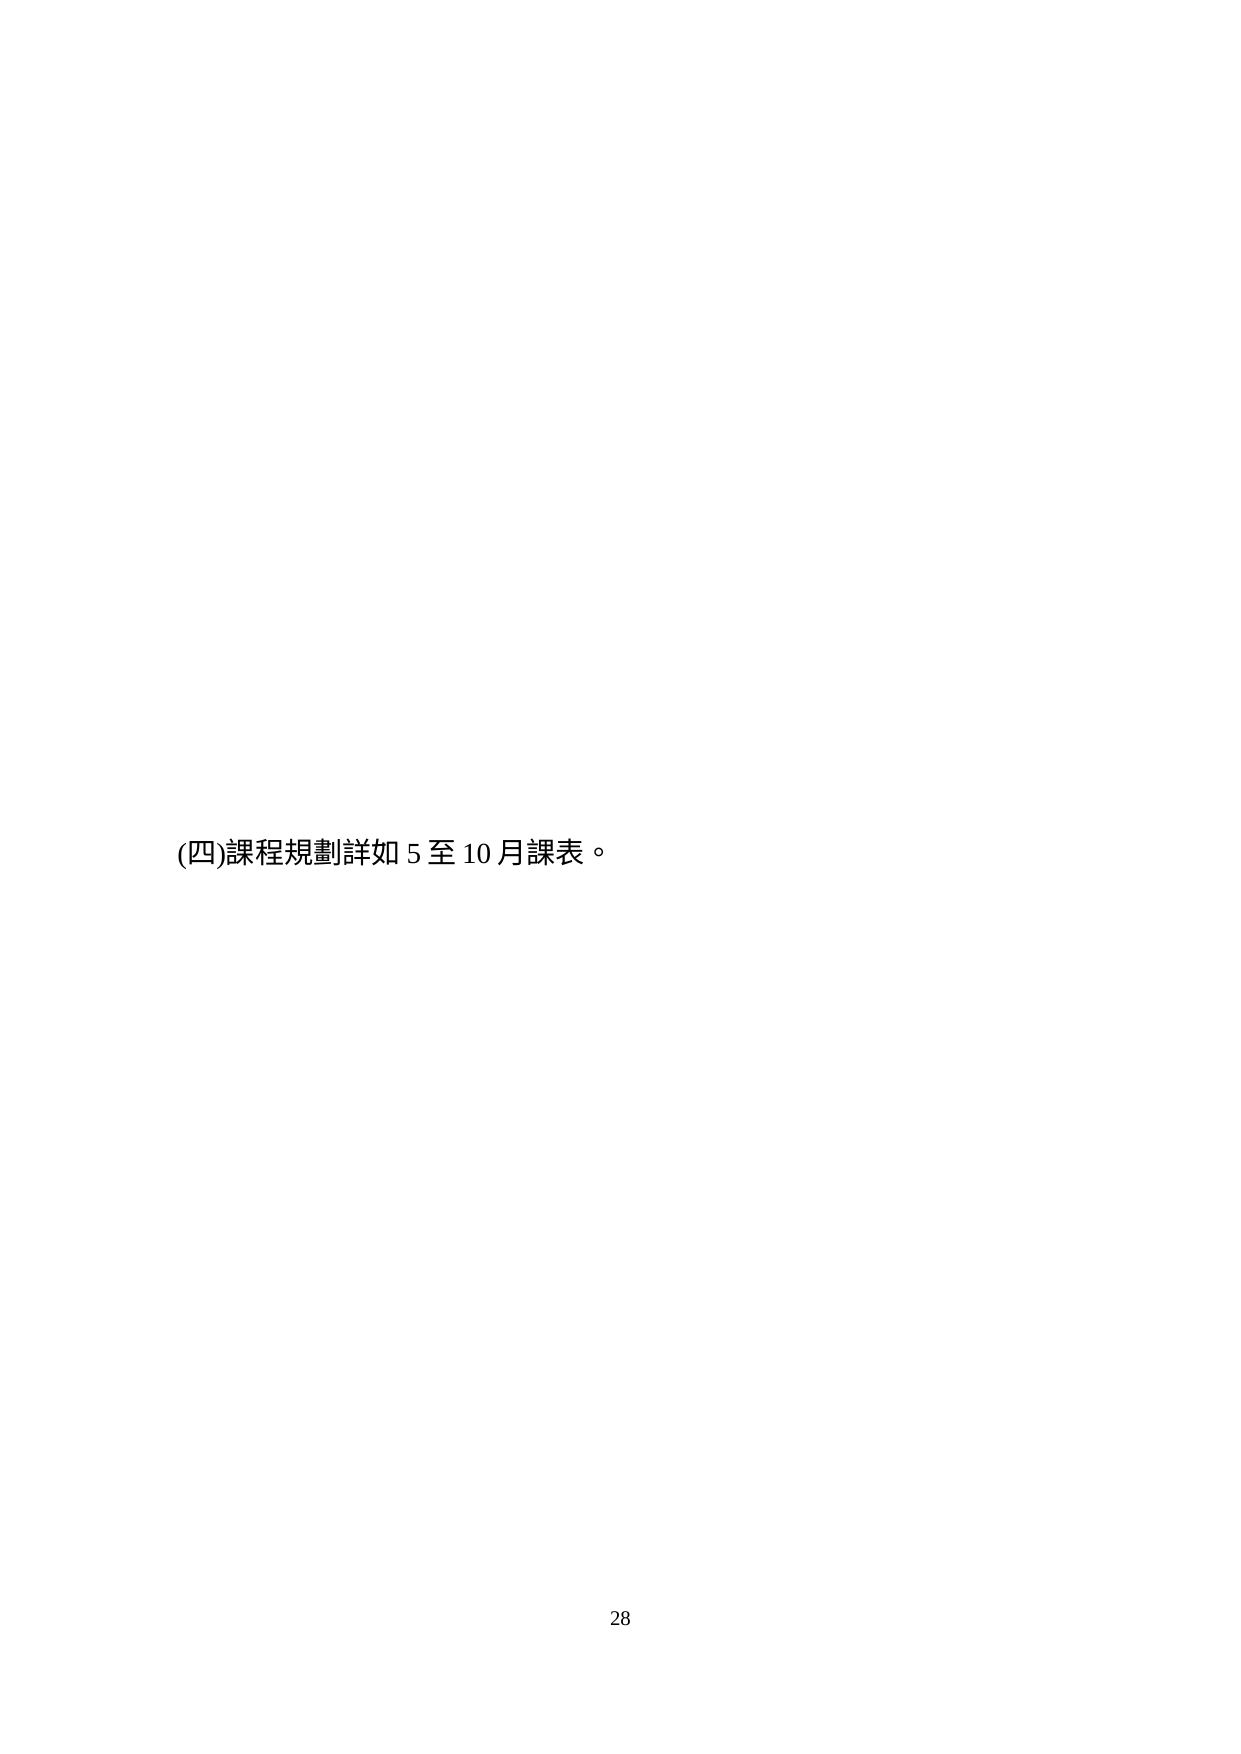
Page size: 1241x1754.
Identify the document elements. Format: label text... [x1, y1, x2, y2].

text (四)課程規劃詳如5至10月課表。 [177, 809, 1122, 872]
